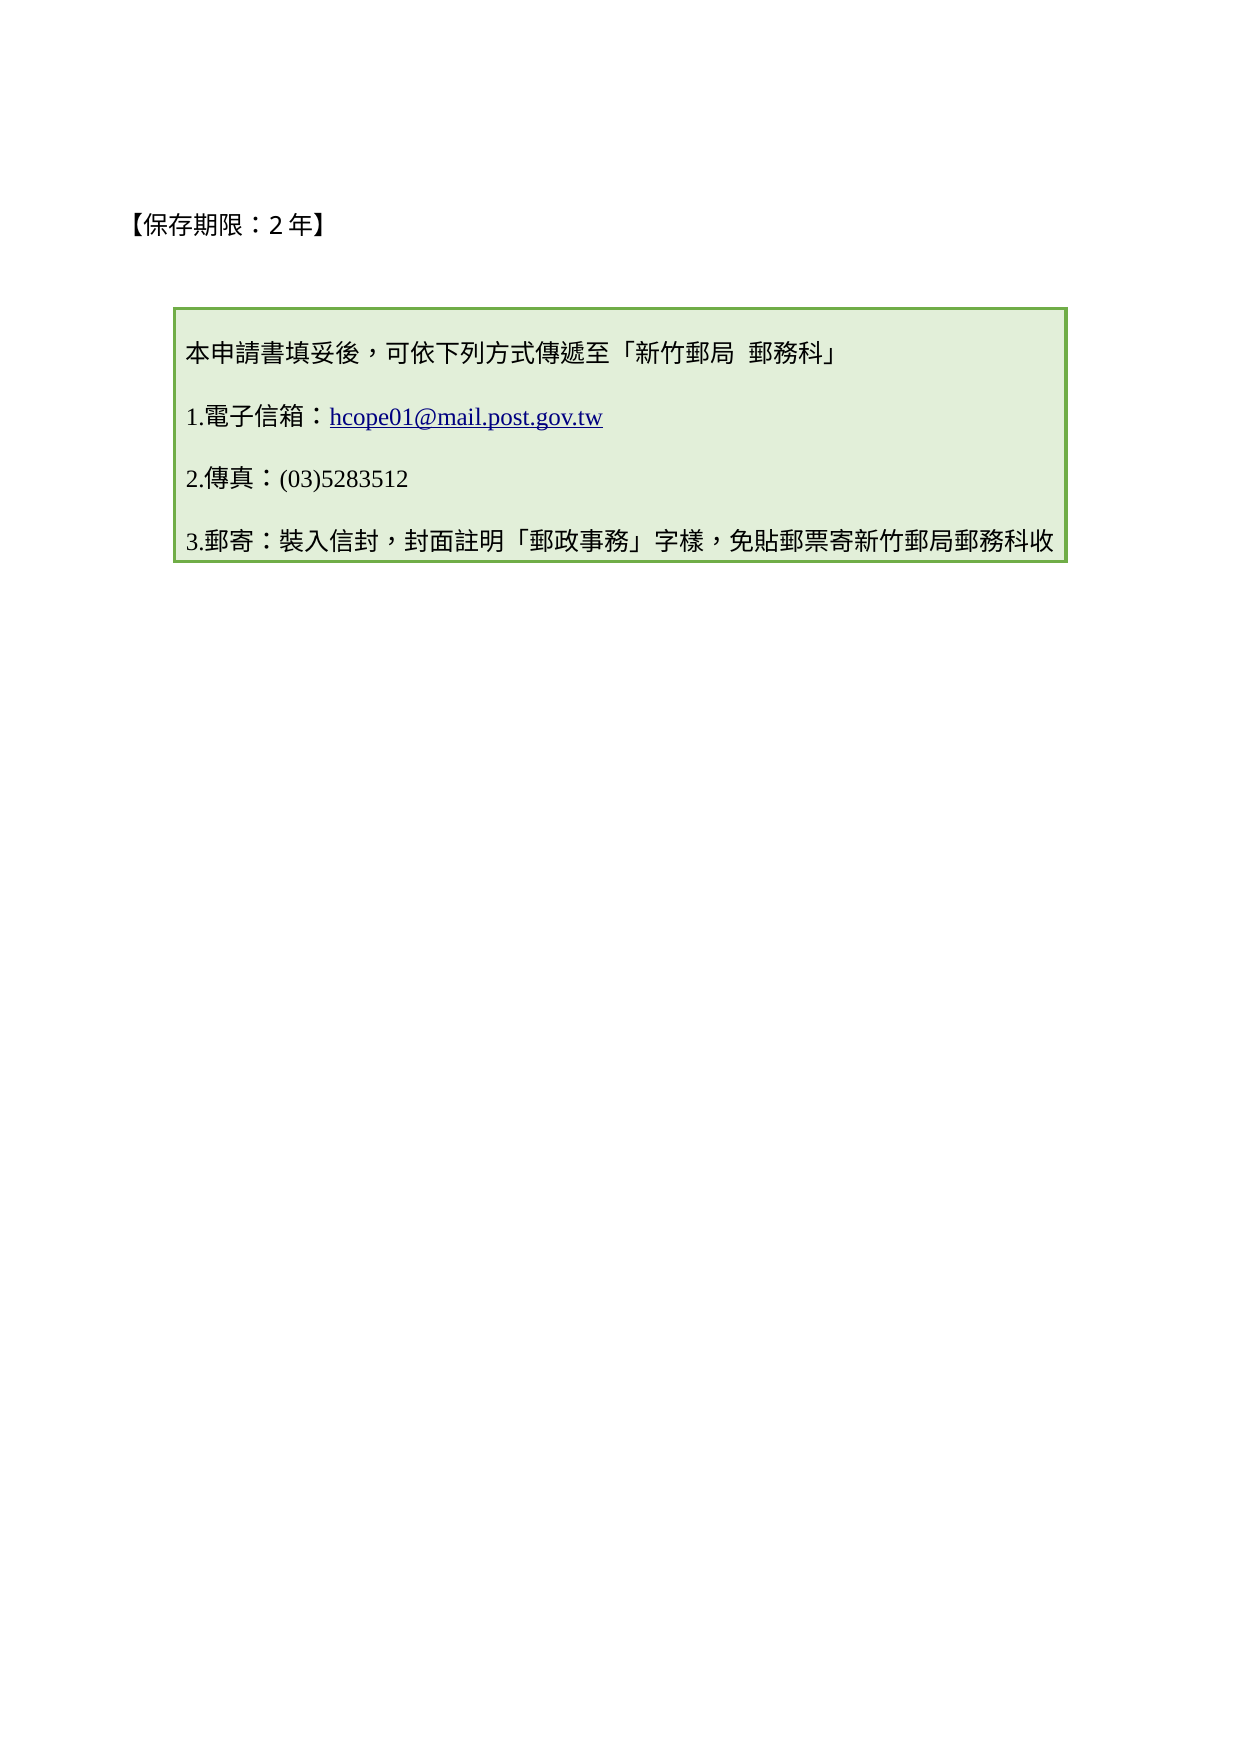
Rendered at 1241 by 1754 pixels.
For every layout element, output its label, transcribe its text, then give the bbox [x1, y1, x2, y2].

table_header 本申請書填妥後，可依下列方式傳遞至「新竹郵局 郵務科」 1.電子信箱：hcope01@mail.post.gov.tw 2.傳真：(03)5283512 3.郵寄：裝入信封，封面註明「郵政事務」字樣，免貼郵票寄新竹郵局郵務科收 [176, 310, 1064, 560]
text 【保存期限：2年】 [118, 182, 1157, 244]
